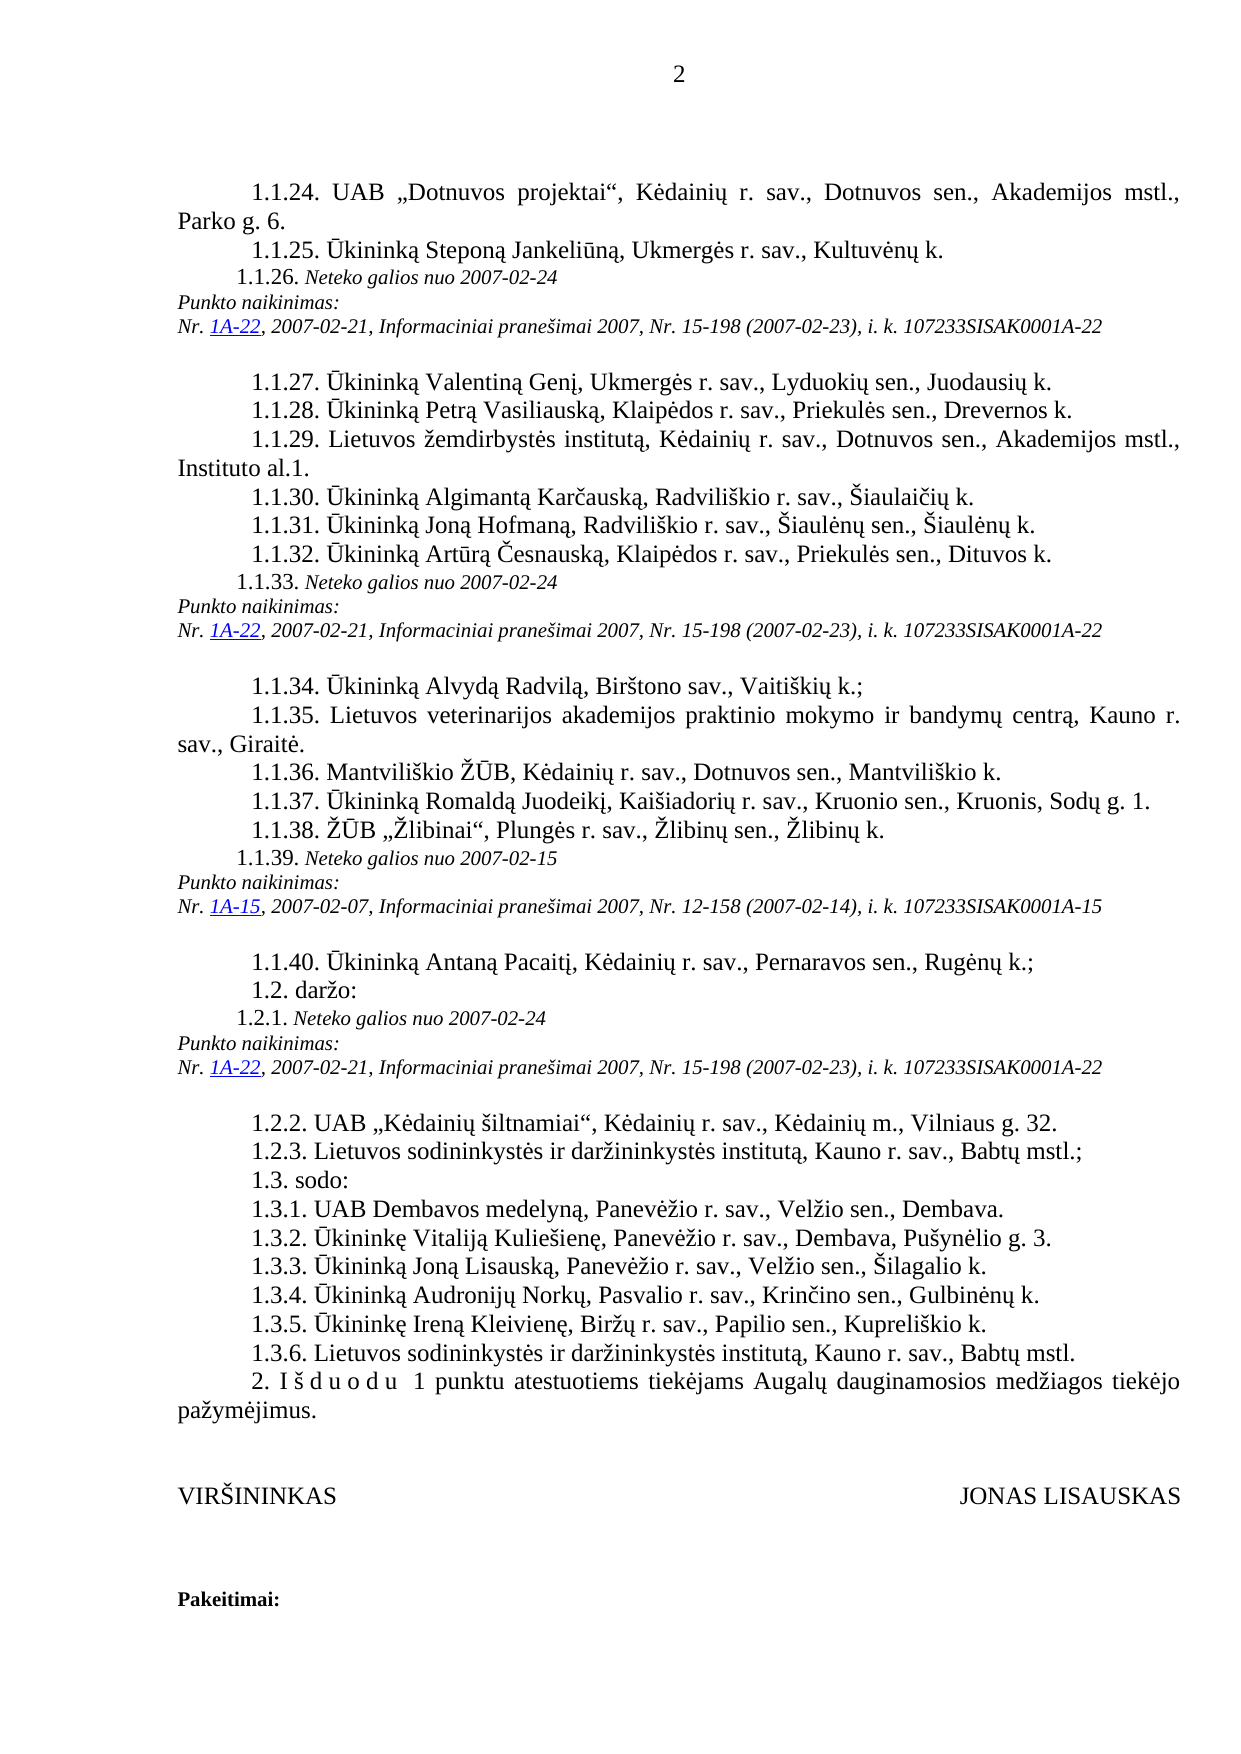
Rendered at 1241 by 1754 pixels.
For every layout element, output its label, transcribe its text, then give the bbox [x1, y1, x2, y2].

text Nr. 1A-22, 2007-02-21, Informaciniai pranešimai 2007, Nr. 15-198 (2007-02-23), i. k. 107233SISAK0001A-22 [177, 618, 1181, 642]
text 1.1.24. UAB „Dotnuvos projektai“, Kėdainių r. sav., Dotnuvos sen., Akademijos mstl., Parko g. 6. [177, 177, 1181, 235]
text 1.1.30. Ūkininką Algimantą Karčauską, Radviliškio r. sav., Šiaulaičių k. [177, 482, 1181, 510]
text 1.1.35. Lietuvos veterinarijos akademijos praktinio mokymo ir bandymų centrą, Kauno r. sav., Giraitė. [177, 700, 1181, 757]
text 1.1.28. Ūkininką Petrą Vasiliauską, Klaipėdos r. sav., Priekulės sen., Drevernos k. [177, 395, 1181, 424]
text 1.1.27. Ūkininką Valentiną Genį, Ukmergės r. sav., Lyduokių sen., Juodausių k. [177, 367, 1181, 395]
text 1.3.1. UAB Dembavos medelyną, Panevėžio r. sav., Velžio sen., Dembava. [177, 1194, 1181, 1223]
text 1.3.3. Ūkininką Joną Lisauską, Panevėžio r. sav., Velžio sen., Šilagalio k. [177, 1251, 1181, 1280]
text Punkto naikinimas: [177, 1031, 1181, 1055]
text 1.3.2. Ūkininkę Vitaliją Kuliešienę, Panevėžio r. sav., Dembava, Pušynėlio g. 3. [177, 1223, 1181, 1251]
text 1.1.37. Ūkininką Romaldą Juodeikį, Kaišiadorių r. sav., Kruonio sen., Kruonis, Sodų g. 1. [177, 786, 1181, 815]
text Nr. 1A-22, 2007-02-21, Informaciniai pranešimai 2007, Nr. 15-198 (2007-02-23), i. k. 107233SISAK0001A-22 [177, 1055, 1181, 1079]
text 1.1.31. Ūkininką Joną Hofmaną, Radviliškio r. sav., Šiaulėnų sen., Šiaulėnų k. [177, 510, 1181, 539]
text 1.1.29. Lietuvos žemdirbystės institutą, Kėdainių r. sav., Dotnuvos sen., Akademijos mstl., Instituto al.1. [177, 424, 1181, 482]
text VIRŠININKAS JONAS LISAUSKAS [177, 1481, 1181, 1510]
text 1.2.2. UAB „Kėdainių šiltnamiai“, Kėdainių r. sav., Kėdainių m., Vilniaus g. 32. [177, 1108, 1181, 1136]
text 1.1.39. Neteko galios nuo 2007-02-15 [177, 844, 1181, 870]
text 1.1.34. Ūkininką Alvydą Radvilą, Birštono sav., Vaitiškių k.; [177, 671, 1181, 700]
text Punkto naikinimas: [177, 594, 1181, 618]
text Pakeitimai: [177, 1587, 1181, 1611]
text 1.2.1. Neteko galios nuo 2007-02-24 [177, 1004, 1181, 1031]
text 1.3.4. Ūkininką Audronijų Norkų, Pasvalio r. sav., Krinčino sen., Gulbinėnų k. [177, 1280, 1181, 1309]
text 1.1.40. Ūkininką Antaną Pacaitį, Kėdainių r. sav., Pernaravos sen., Rugėnų k.; [177, 947, 1181, 976]
text 1.3. sodo: [177, 1165, 1181, 1194]
text 1.1.36. Mantviliškio ŽŪB, Kėdainių r. sav., Dotnuvos sen., Mantviliškio k. [177, 757, 1181, 786]
text 1.3.5. Ūkininkę Ireną Kleivienę, Biržų r. sav., Papilio sen., Kupreliškio k. [177, 1309, 1181, 1338]
text 1.1.32. Ūkininką Artūrą Česnauską, Klaipėdos r. sav., Priekulės sen., Dituvos k. [177, 539, 1181, 568]
text 1.1.38. ŽŪB „Žlibinai“, Plungės r. sav., Žlibinų sen., Žlibinų k. [177, 815, 1181, 844]
text Punkto naikinimas: [177, 870, 1181, 894]
text 1.2. daržo: [177, 976, 1181, 1004]
text Nr. 1A-22, 2007-02-21, Informaciniai pranešimai 2007, Nr. 15-198 (2007-02-23), i. k. 107233SISAK0001A-22 [177, 314, 1181, 338]
text 1.1.33. Neteko galios nuo 2007-02-24 [177, 568, 1181, 594]
text 1.1.25. Ūkininką Steponą Jankeliūną, Ukmergės r. sav., Kultuvėnų k. [177, 235, 1181, 263]
text 1.3.6. Lietuvos sodininkystės ir daržininkystės institutą, Kauno r. sav., Babtų mstl. [177, 1338, 1181, 1366]
text Nr. 1A-15, 2007-02-07, Informaciniai pranešimai 2007, Nr. 12-158 (2007-02-14), i. k. 107233SISAK0001A-15 [177, 894, 1181, 918]
text 1.1.26. Neteko galios nuo 2007-02-24 [177, 263, 1181, 290]
text Punkto naikinimas: [177, 290, 1181, 314]
text 2. Išduodu 1 punktu atestuotiems tiekėjams Augalų dauginamosios medžiagos tiekėjo pažymėjimus. [177, 1366, 1181, 1424]
text 1.2.3. Lietuvos sodininkystės ir daržininkystės institutą, Kauno r. sav., Babtų mstl.; [177, 1136, 1181, 1165]
